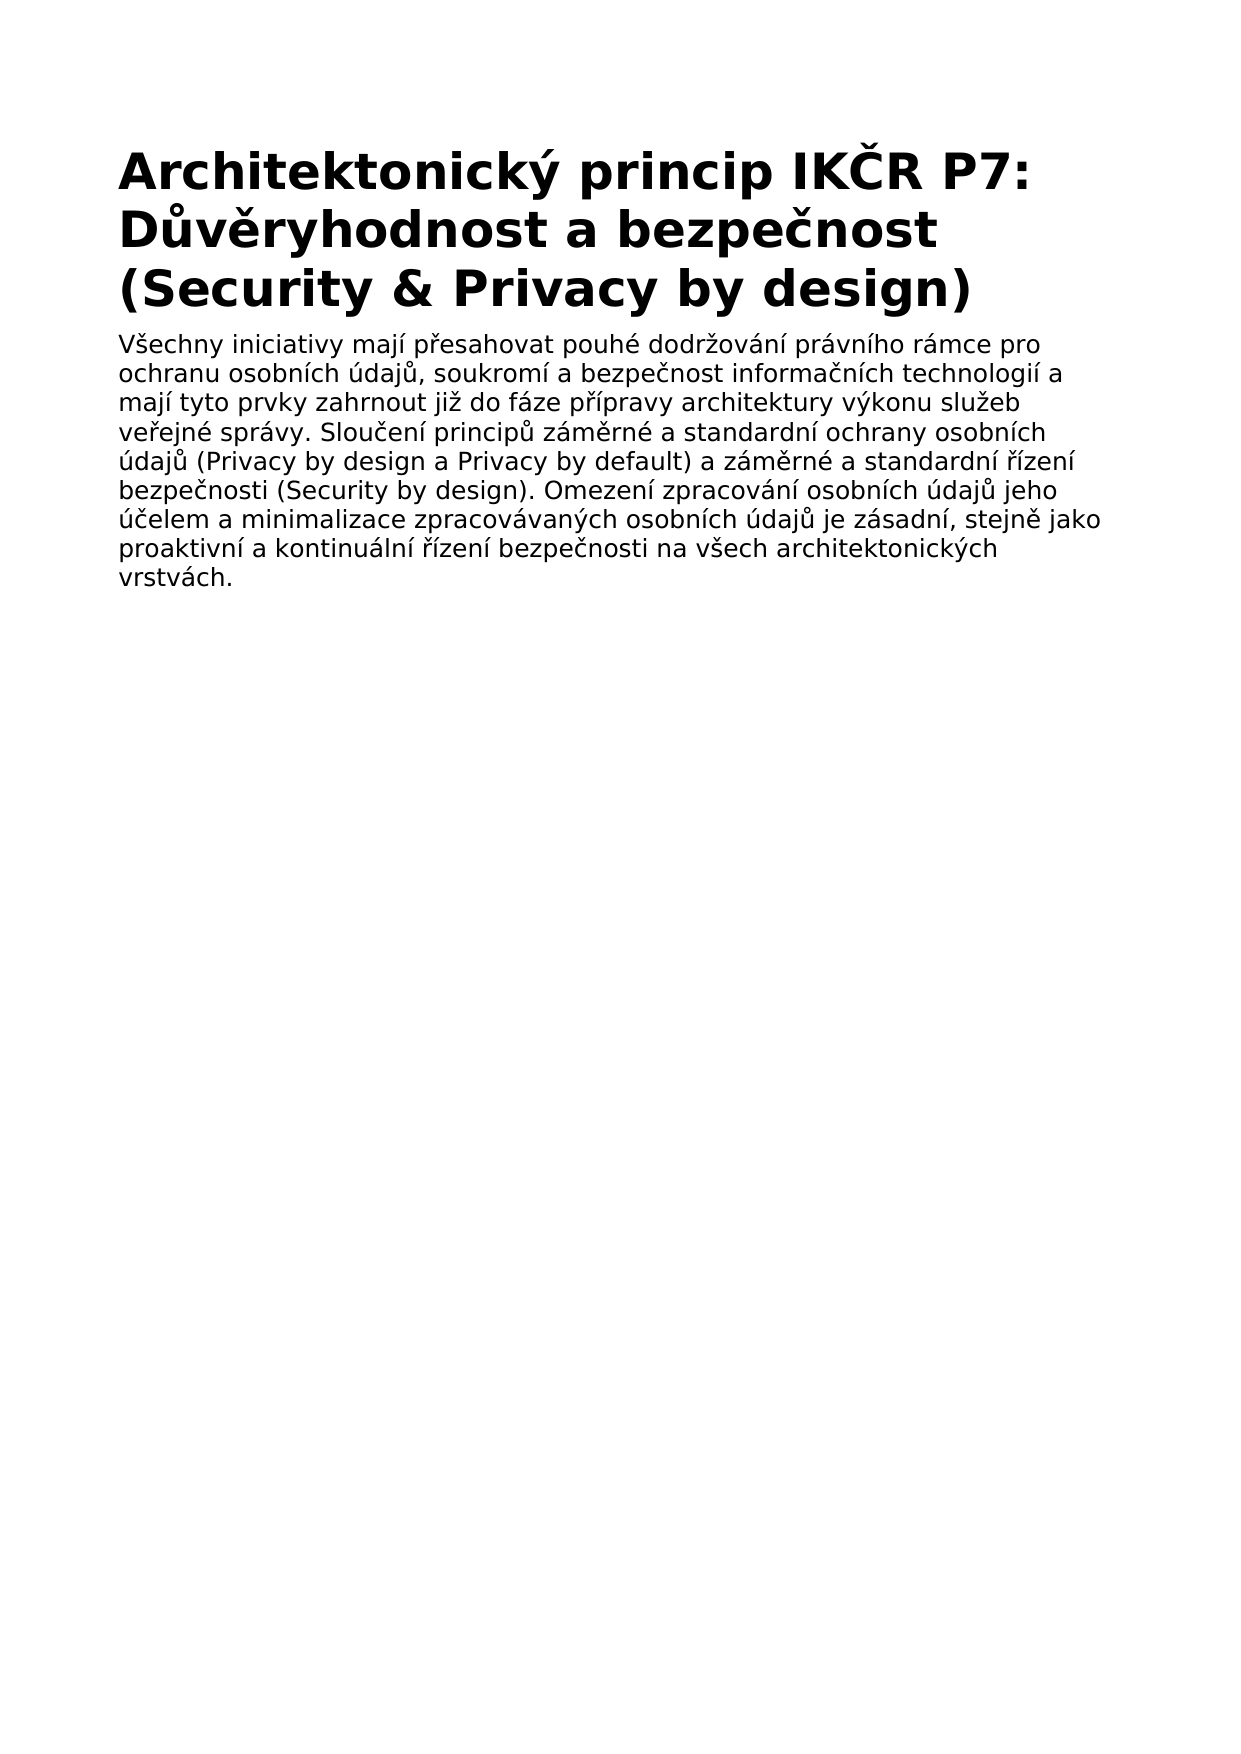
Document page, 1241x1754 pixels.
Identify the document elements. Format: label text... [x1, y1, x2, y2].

subtitle Architektonický princip IKČR P7: Důvěryhodnost a bezpečnost (Security & Privacy by design) [118, 143, 1122, 318]
text Všechny iniciativy mají přesahovat pouhé dodržování právního rámce pro ochranu osobních údajů, soukromí a bezpečnost informačních technologií a mají tyto prvky zahrnout již do fáze přípravy architektury výkonu služeb veřejné správy. Sloučení principů záměrné a standardní ochrany osobních údajů (Privacy by design a Privacy by default) a záměrné a standardní řízení bezpečnosti (Security by design). Omezení zpracování osobních údajů jeho účelem a minimalizace zpracovávaných osobních údajů je zásadní, stejně jako proaktivní a kontinuální řízení bezpečnosti na všech architektonických vrstvách. [118, 330, 1122, 593]
